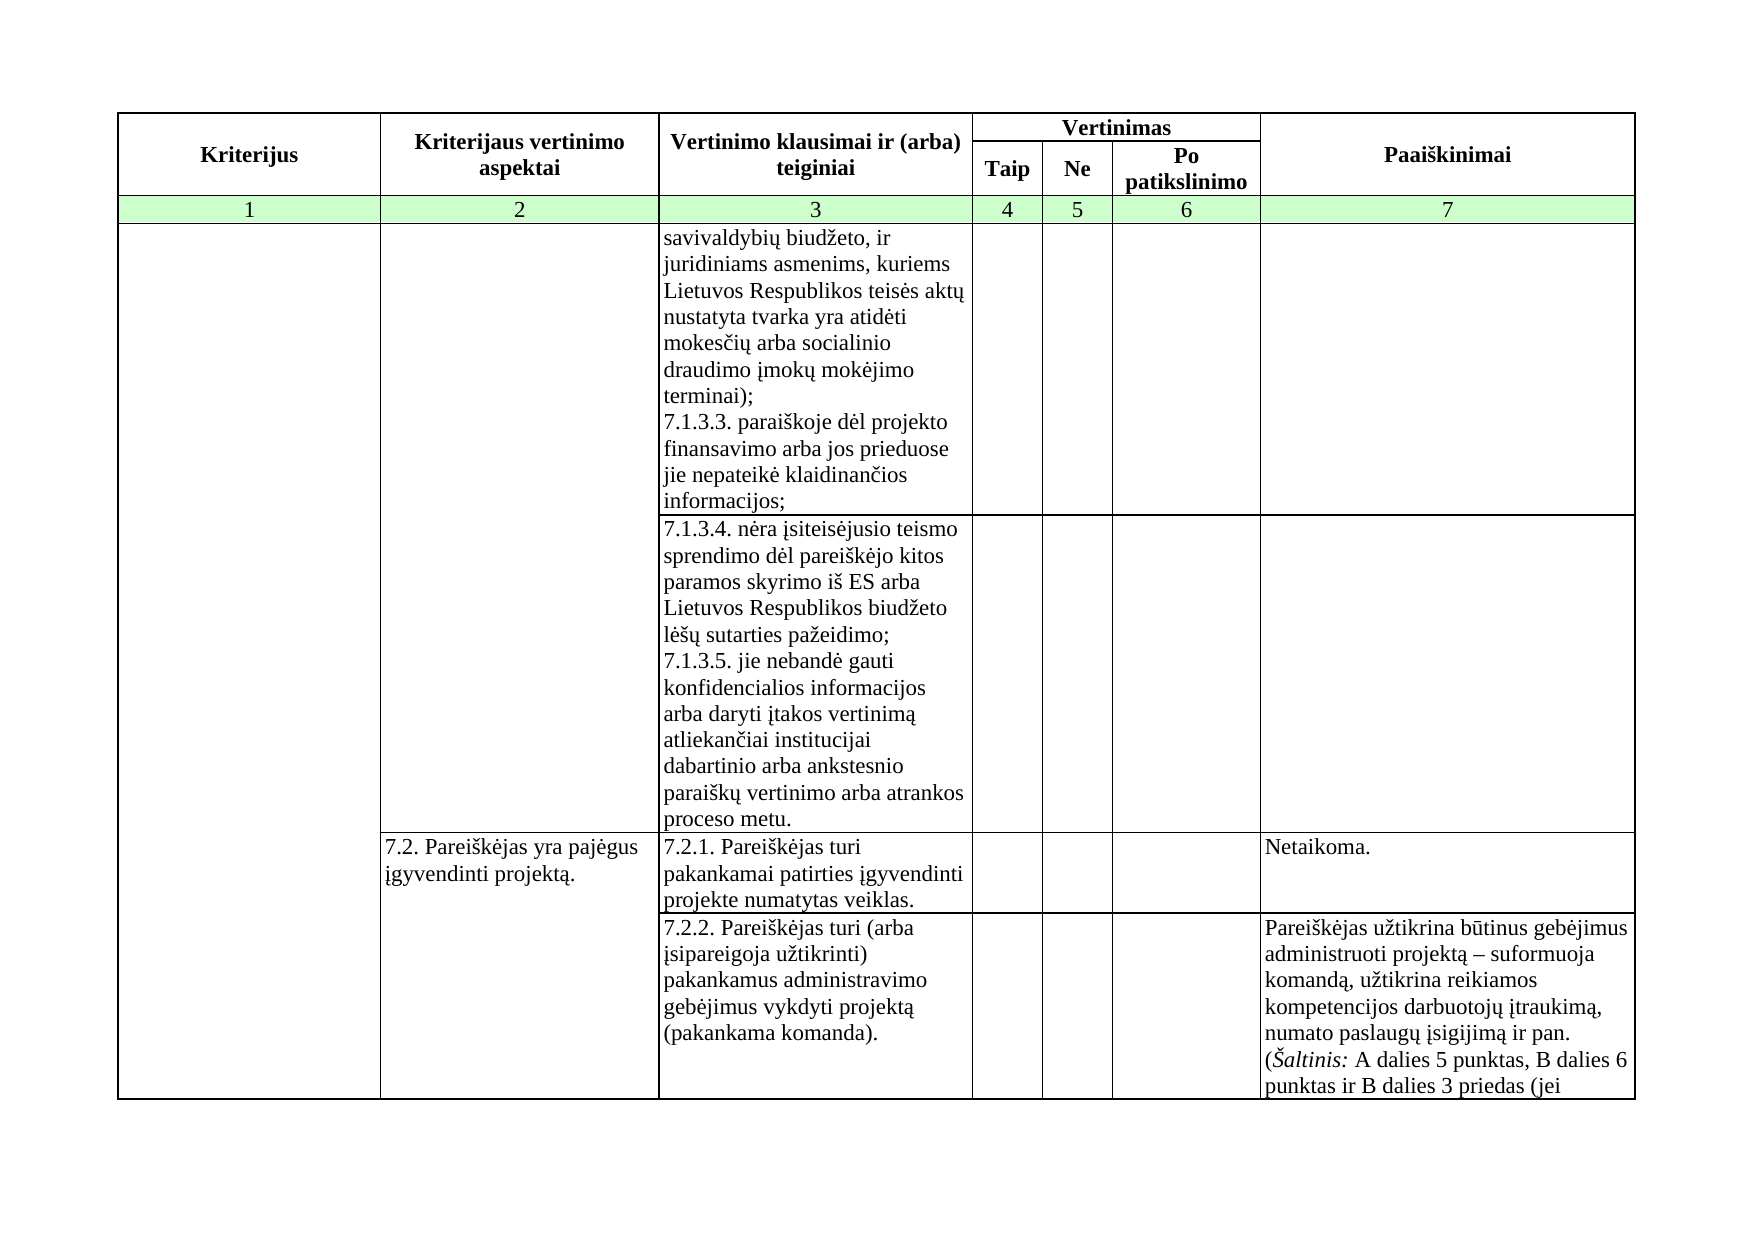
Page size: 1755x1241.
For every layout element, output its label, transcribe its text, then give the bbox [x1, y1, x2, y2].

table_header Paaiškinimai [1261, 114, 1634, 194]
table_cell 7.2.2. Pareiškėjas turi (arba įsipareigoja užtikrinti) pakankamus administravimo gebėjimus vykdyti projektą (pakankama komanda). [660, 914, 972, 1098]
table_cell 4 [973, 196, 1042, 222]
table_header Vertinimas [973, 114, 1260, 140]
table_cell Ne [1043, 142, 1112, 194]
table_cell 3 [660, 196, 972, 222]
table_header Kriterijaus vertinimo aspektai [381, 114, 658, 194]
table_header Vertinimo klausimai ir (arba) teiginiai [660, 114, 972, 194]
table_cell [119, 224, 380, 1098]
table_cell 5 [1043, 196, 1112, 222]
table_cell 6 [1113, 196, 1260, 222]
table_cell [973, 914, 1042, 1098]
table_cell 2 [381, 196, 658, 222]
table_cell [1113, 516, 1260, 832]
table_header Kriterijus [119, 114, 380, 194]
table_cell [973, 833, 1042, 912]
table_cell savivaldybių biudžeto, ir juridiniams asmenims, kuriems Lietuvos Respublikos teisės aktų nustatyta tvarka yra atidėti mokesčių arba socialinio draudimo įmokų mokėjimo terminai); 7.1.3.3. paraiškoje dėl projekto finansavimo arba jos prieduose jie nepateikė klaidinančios informacijos; [660, 224, 972, 514]
table_cell Netaikoma. [1261, 833, 1634, 912]
table_cell [1043, 516, 1112, 832]
table_cell 1 [119, 196, 380, 222]
table_cell Po patikslinimo [1113, 142, 1260, 194]
table_cell [1043, 833, 1112, 912]
table_cell [1113, 914, 1260, 1098]
table_cell [1113, 224, 1260, 514]
table_cell [973, 224, 1042, 514]
table_cell 7.2.1. Pareiškėjas turi pakankamai patirties įgyvendinti projekte numatytas veiklas. [660, 833, 972, 912]
table_cell Taip [973, 142, 1042, 194]
table_cell 7.2. Pareiškėjas yra pajėgus įgyvendinti projektą. [381, 833, 658, 1098]
table_cell [1043, 914, 1112, 1098]
table_cell Pareiškėjas užtikrina būtinus gebėjimus administruoti projektą – suformuoja komandą, užtikrina reikiamos kompetencijos darbuotojų įtraukimą, numato paslaugų įsigijimą ir pan. (Šaltinis: A dalies 5 punktas, B dalies 6 punktas ir B dalies 3 priedas (jei [1261, 914, 1634, 1098]
table_cell [1261, 224, 1634, 514]
table_cell [381, 224, 658, 832]
table_cell [973, 516, 1042, 832]
table_cell [1113, 833, 1260, 912]
table_cell [1261, 516, 1634, 832]
table_cell 7.1.3.4. nėra įsiteisėjusio teismo sprendimo dėl pareiškėjo kitos paramos skyrimo iš ES arba Lietuvos Respublikos biudžeto lėšų sutarties pažeidimo; 7.1.3.5. jie nebandė gauti konfidencialios informacijos arba daryti įtakos vertinimą atliekančiai institucijai dabartinio arba ankstesnio paraiškų vertinimo arba atrankos proceso metu. [660, 516, 972, 832]
table_cell 7 [1261, 196, 1634, 222]
table_cell [1043, 224, 1112, 514]
